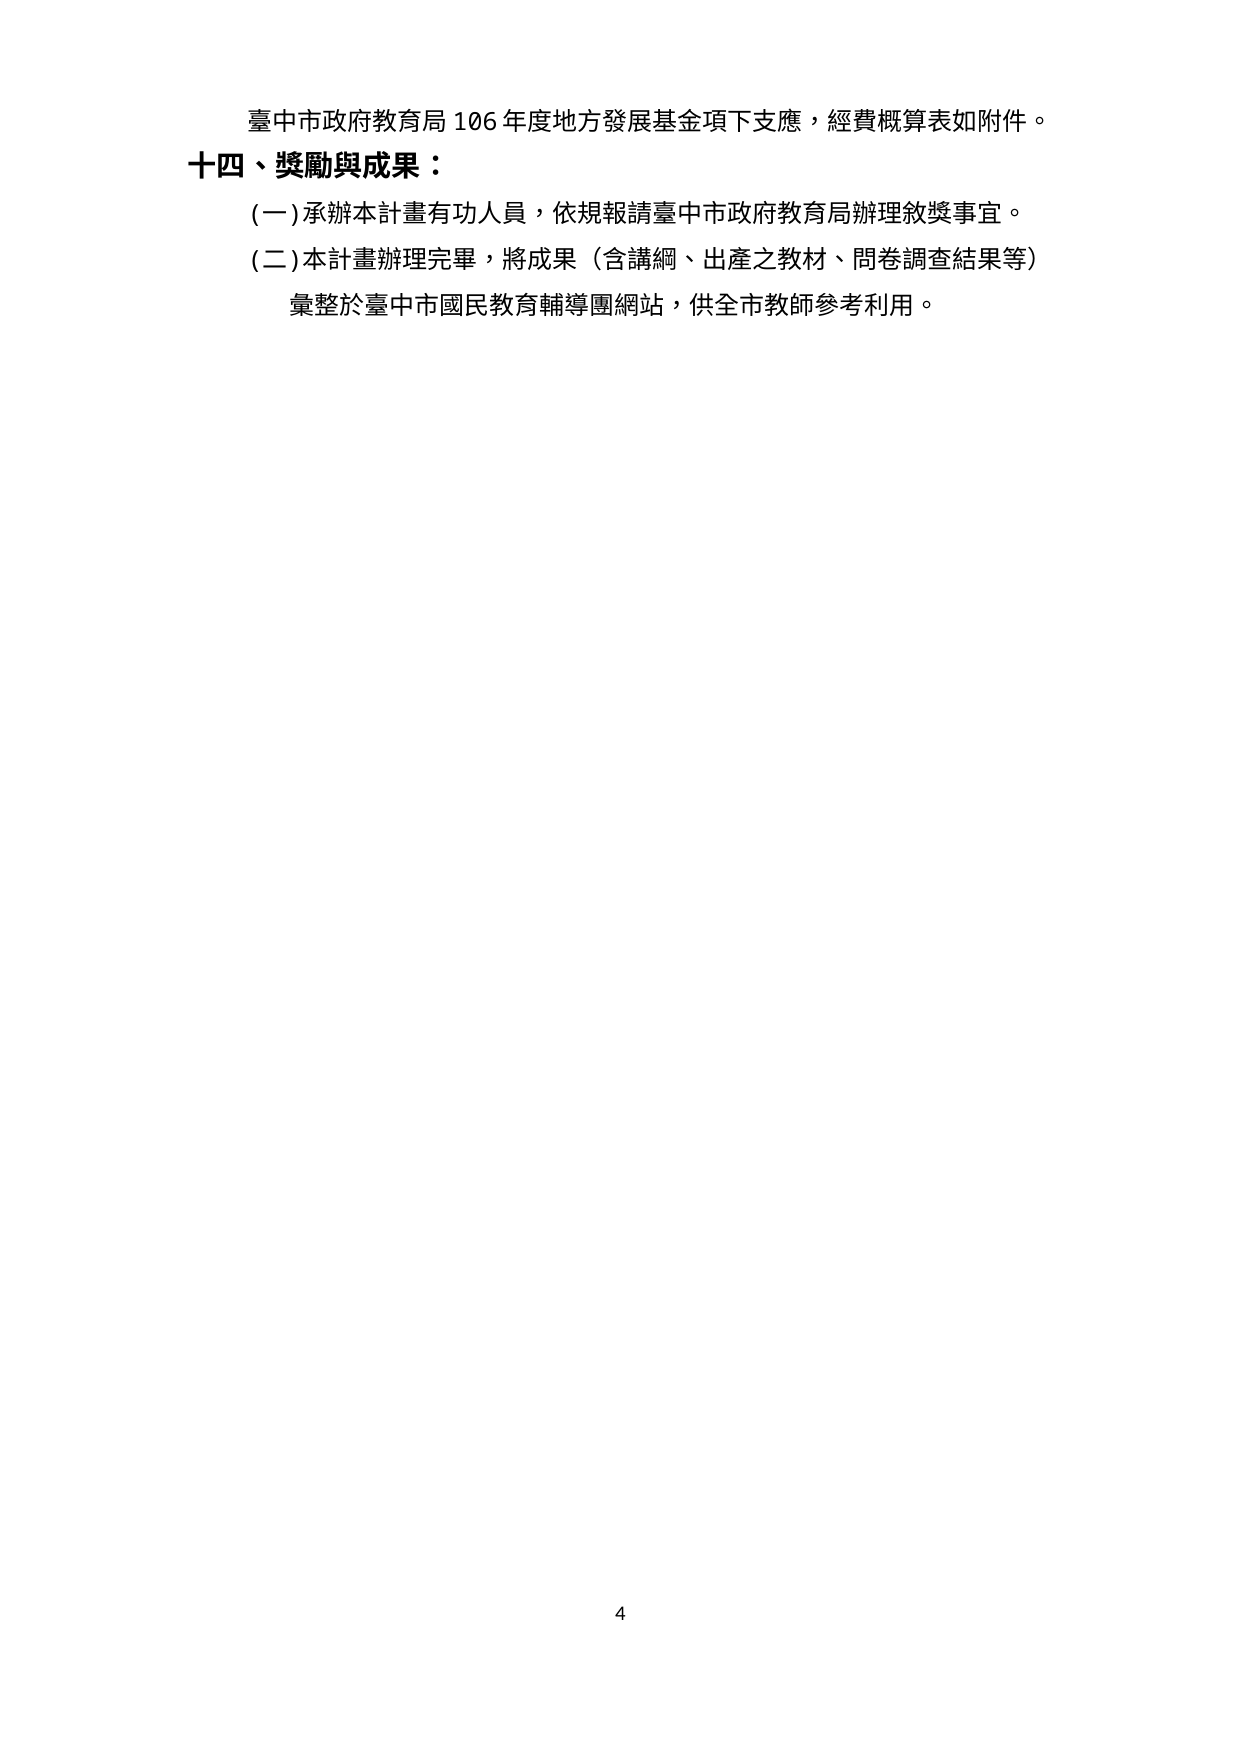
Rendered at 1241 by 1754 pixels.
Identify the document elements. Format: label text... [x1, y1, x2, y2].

text 十四、獎勵與成果： [187, 140, 1053, 186]
text (二)本計畫辦理完畢，將成果（含講綱、出產之教材、問卷調查結果等）彙整於臺中市國民教育輔導團網站，供全市教師參考利用。 [187, 232, 1053, 323]
text (一)承辦本計畫有功人員，依規報請臺中市政府教育局辦理敘獎事宜。 [187, 186, 1053, 232]
text 臺中市政府教育局106年度地方發展基金項下支應，經費概算表如附件。 [187, 94, 1053, 140]
